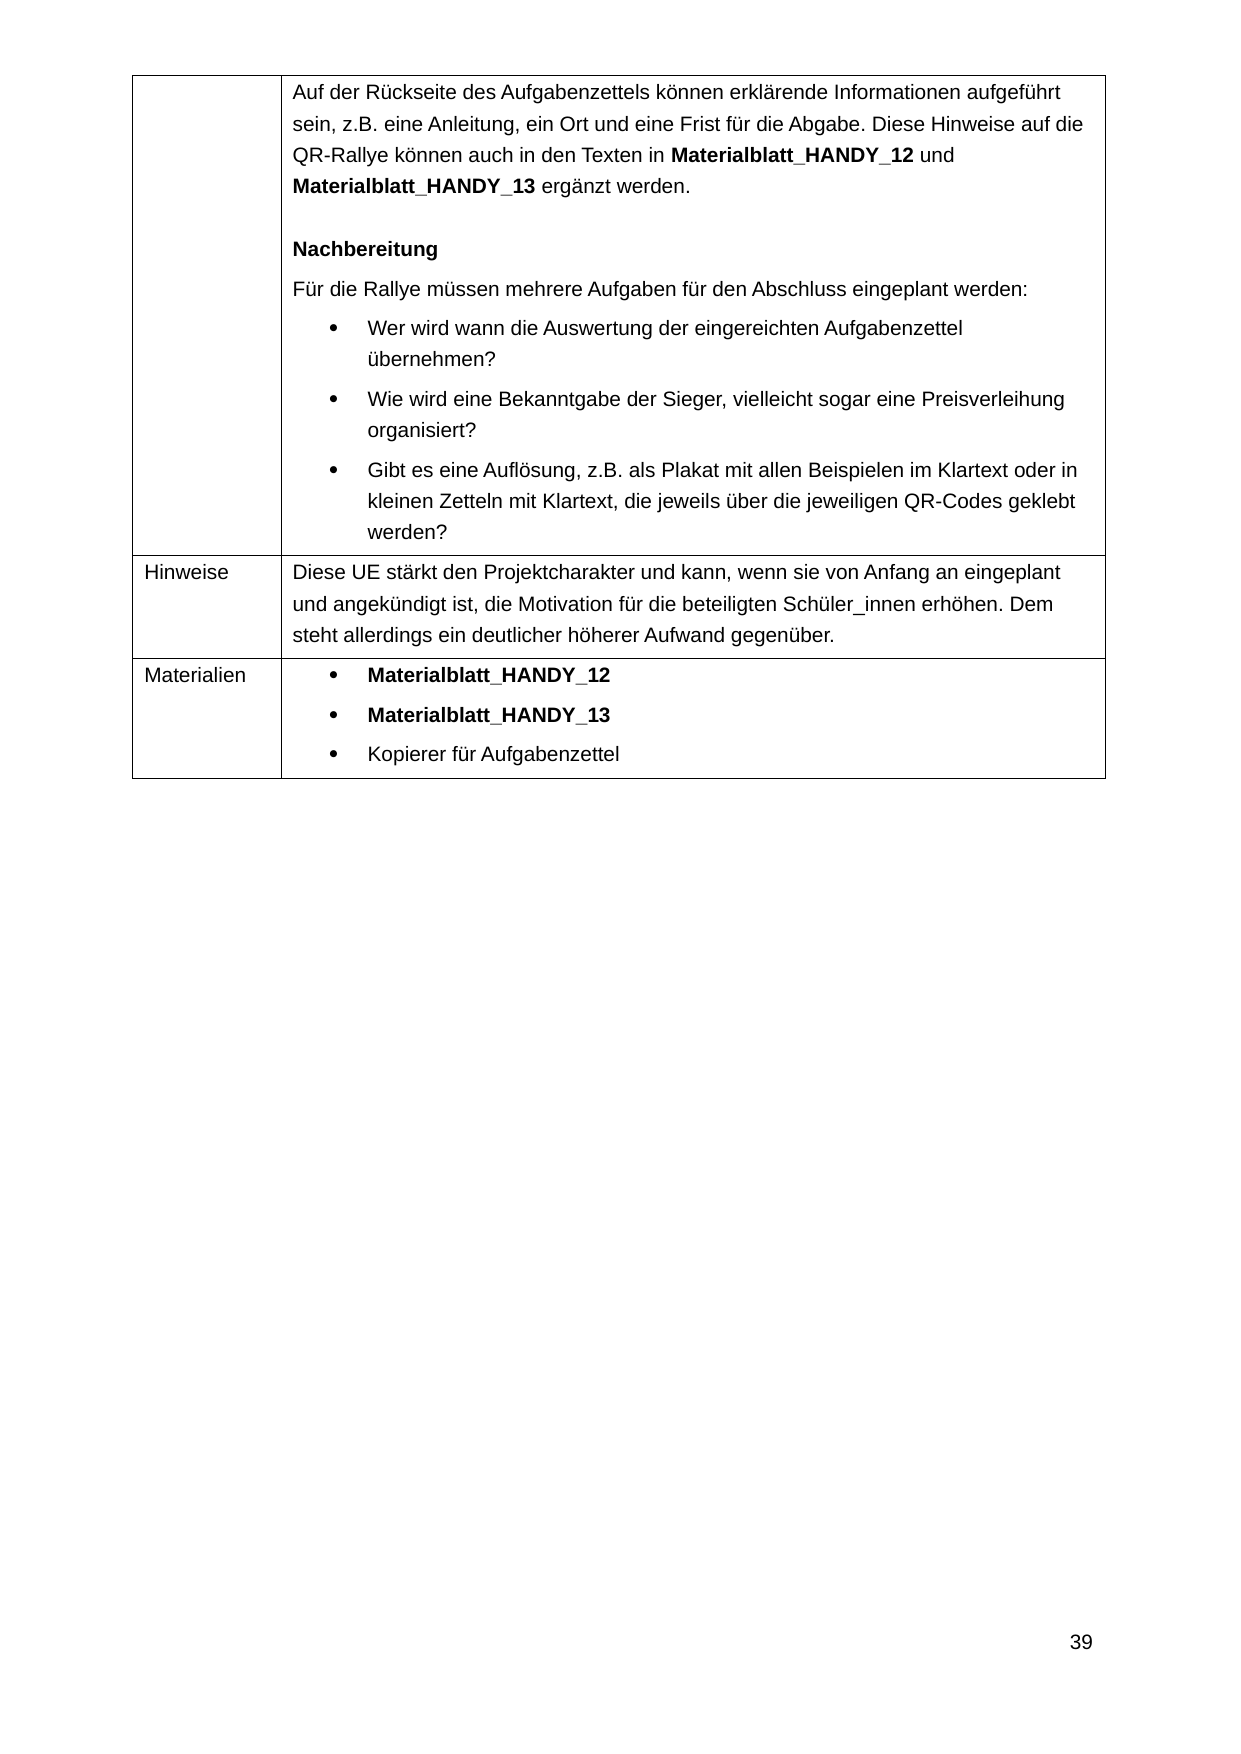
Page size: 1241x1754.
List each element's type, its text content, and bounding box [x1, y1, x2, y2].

table_cell Auf der Rückseite des Aufgabenzettels können erklärende Informationen aufgeführt sein, z.B. eine Anleitung, ein Ort und eine Frist für die Abgabe. Diese Hinweise auf die QR-Rallye können auch in den Texten in Materialblatt_HANDY_12 und Materialblatt_HANDY_13 ergänzt werden. Nachbereitung Für die Rallye müssen mehrere Aufgaben für den Abschluss eingeplant werden: Wer wird wann die Auswertung der eingereichten Aufgabenzettel übernehmen? Wie wird eine Bekanntgabe der Sieger, vielleicht sogar eine Preisverleihung organisiert? Gibt es eine Auflösung, z.B. als Plakat mit allen Beispielen im Klartext oder in kleinen Zetteln mit Klartext, die jeweils über die jeweiligen QR-Codes geklebt werden? [282, 76, 1105, 555]
table_cell Materialien [133, 659, 281, 777]
table_cell [133, 76, 281, 555]
table_cell Materialblatt_HANDY_12 Materialblatt_HANDY_13 Kopierer für Aufgabenzettel [282, 659, 1105, 777]
table_cell Diese UE stärkt den Projektcharakter und kann, wenn sie von Anfang an eingeplant und angekündigt ist, die Motivation für die beteiligten Schüler_innen erhöhen. Dem steht allerdings ein deutlicher höherer Aufwand gegenüber. [282, 556, 1105, 658]
table_cell Hinweise [133, 556, 281, 658]
